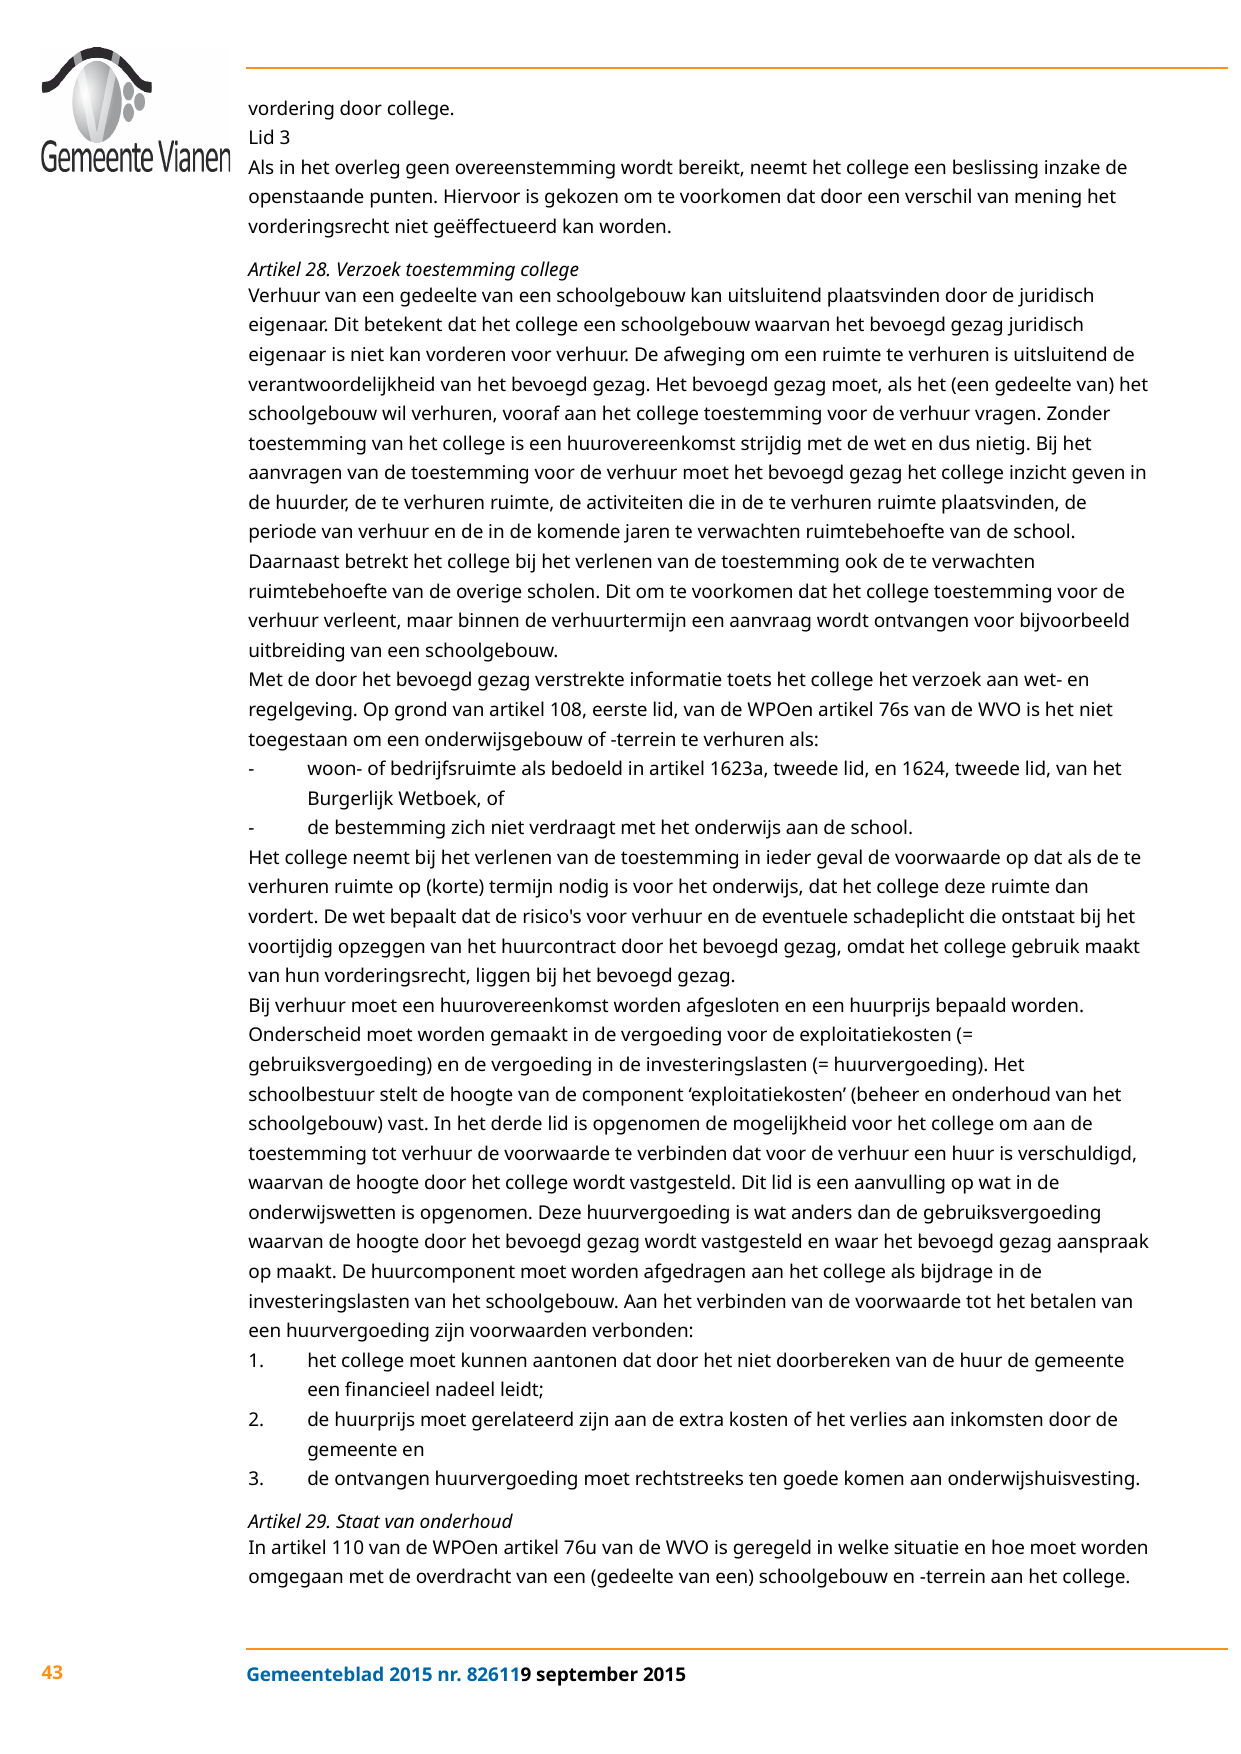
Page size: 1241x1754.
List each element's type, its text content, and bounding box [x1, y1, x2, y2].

text vordering door college. [248, 95, 1152, 121]
list het college moet kunnen aantonen dat door het niet doorbereken van de huur de gemeente een financieel nadeel leidt; [248, 1347, 1152, 1402]
text Bij verhuur moet een huurovereenkomst worden afgesloten en een huurprijs bepaald worden. Onderscheid moet worden gemaakt in de vergoeding voor de exploitatiekosten (= gebruiksvergoeding) en de vergoeding in de investeringslasten (= huurvergoeding). Het schoolbestuur stelt de hoogte van de component ‘exploitatiekosten’ (beheer en onderhoud van het schoolgebouw) vast. In het derde lid is opgenomen de mogelijkheid voor het college om aan de toestemming tot verhuur de voorwaarde te verbinden dat voor de verhuur een huur is verschuldigd, waarvan de hoogte door het college wordt vastgesteld. Dit lid is een aanvulling op wat in de onderwijswetten is opgenomen. Deze huurvergoeding is wat anders dan de gebruiksvergoeding waarvan de hoogte door het bevoegd gezag wordt vastgesteld en waar het bevoegd gezag aanspraak op maakt. De huurcomponent moet worden afgedragen aan het college als bijdrage in de investeringslasten van het schoolgebouw. Aan het verbinden van de voorwaarde tot het betalen van een huurvergoeding zijn voorwaarden verbonden: [248, 992, 1152, 1343]
list de ontvangen huurvergoeding moet rechtstreeks ten goede komen aan onderwijshuisvesting. [248, 1465, 1152, 1491]
text In artikel 110 van de WPOen artikel 76u van de WVO is geregeld in welke situatie en hoe moet worden omgegaan met de overdracht van een (gedeelte van een) schoolgebouw en -terrein aan het college. [248, 1534, 1152, 1589]
text Artikel 28. Verzoek toestemming college [248, 256, 1152, 282]
text Verhuur van een gedeelte van een schoolgebouw kan uitsluitend plaatsvinden door de juridisch eigenaar. Dit betekent dat het college een schoolgebouw waarvan het bevoegd gezag juridisch eigenaar is niet kan vorderen voor verhuur. De afweging om een ruimte te verhuren is uitsluitend de verantwoordelijkheid van het bevoegd gezag. Het bevoegd gezag moet, als het (een gedeelte van) het schoolgebouw wil verhuren, vooraf aan het college toestemming voor de verhuur vragen. Zonder toestemming van het college is een huurovereenkomst strijdig met de wet en dus nietig. Bij het aanvragen van de toestemming voor de verhuur moet het bevoegd gezag het college inzicht geven in de huurder, de te verhuren ruimte, de activiteiten die in de te verhuren ruimte plaatsvinden, de periode van verhuur en de in de komende jaren te verwachten ruimtebehoefte van de school. Daarnaast betrekt het college bij het verlenen van de toestemming ook de te verwachten ruimtebehoefte van de overige scholen. Dit om te voorkomen dat het college toestemming voor de verhuur verleent, maar binnen de verhuurtermijn een aanvraag wordt ontvangen voor bijvoorbeeld uitbreiding van een schoolgebouw. [248, 282, 1152, 663]
text Met de door het bevoegd gezag verstrekte informatie toets het college het verzoek aan wet- en regelgeving. Op grond van artikel 108, eerste lid, van de WPOen artikel 76s van de WVO is het niet toegestaan om een onderwijsgebouw of -terrein te verhuren als: [248, 667, 1152, 751]
text Lid 3 [248, 124, 1152, 150]
list de huurprijs moet gerelateerd zijn aan de extra kosten of het verlies aan inkomsten door de gemeente en [248, 1406, 1152, 1461]
text Artikel 29. Staat van onderhoud [248, 1508, 1152, 1534]
picture [41, 47, 231, 172]
text Als in het overleg geen overeenstemming wordt bereikt, neemt het college een beslissing inzake de openstaande punten. Hiervoor is gekozen om te voorkomen dat door een verschil van mening het vorderingsrecht niet geëffectueerd kan worden. [248, 154, 1152, 239]
list woon- of bedrijfsruimte als bedoeld in artikel 1623a, tweede lid, en 1624, tweede lid, van het Burgerlijk Wetboek, of [248, 755, 1152, 811]
list de bestemming zich niet verdraagt met het onderwijs aan de school. [248, 814, 1152, 840]
text Het college neemt bij het verlenen van de toestemming in ieder geval de voorwaarde op dat als de te verhuren ruimte op (korte) termijn nodig is voor het onderwijs, dat het college deze ruimte dan vordert. De wet bepaalt dat de risico's voor verhuur en de eventuele schadeplicht die ontstaat bij het voortijdig opzeggen van het huurcontract door het bevoegd gezag, omdat het college gebruik maakt van hun vorderingsrecht, liggen bij het bevoegd gezag. [248, 844, 1152, 988]
